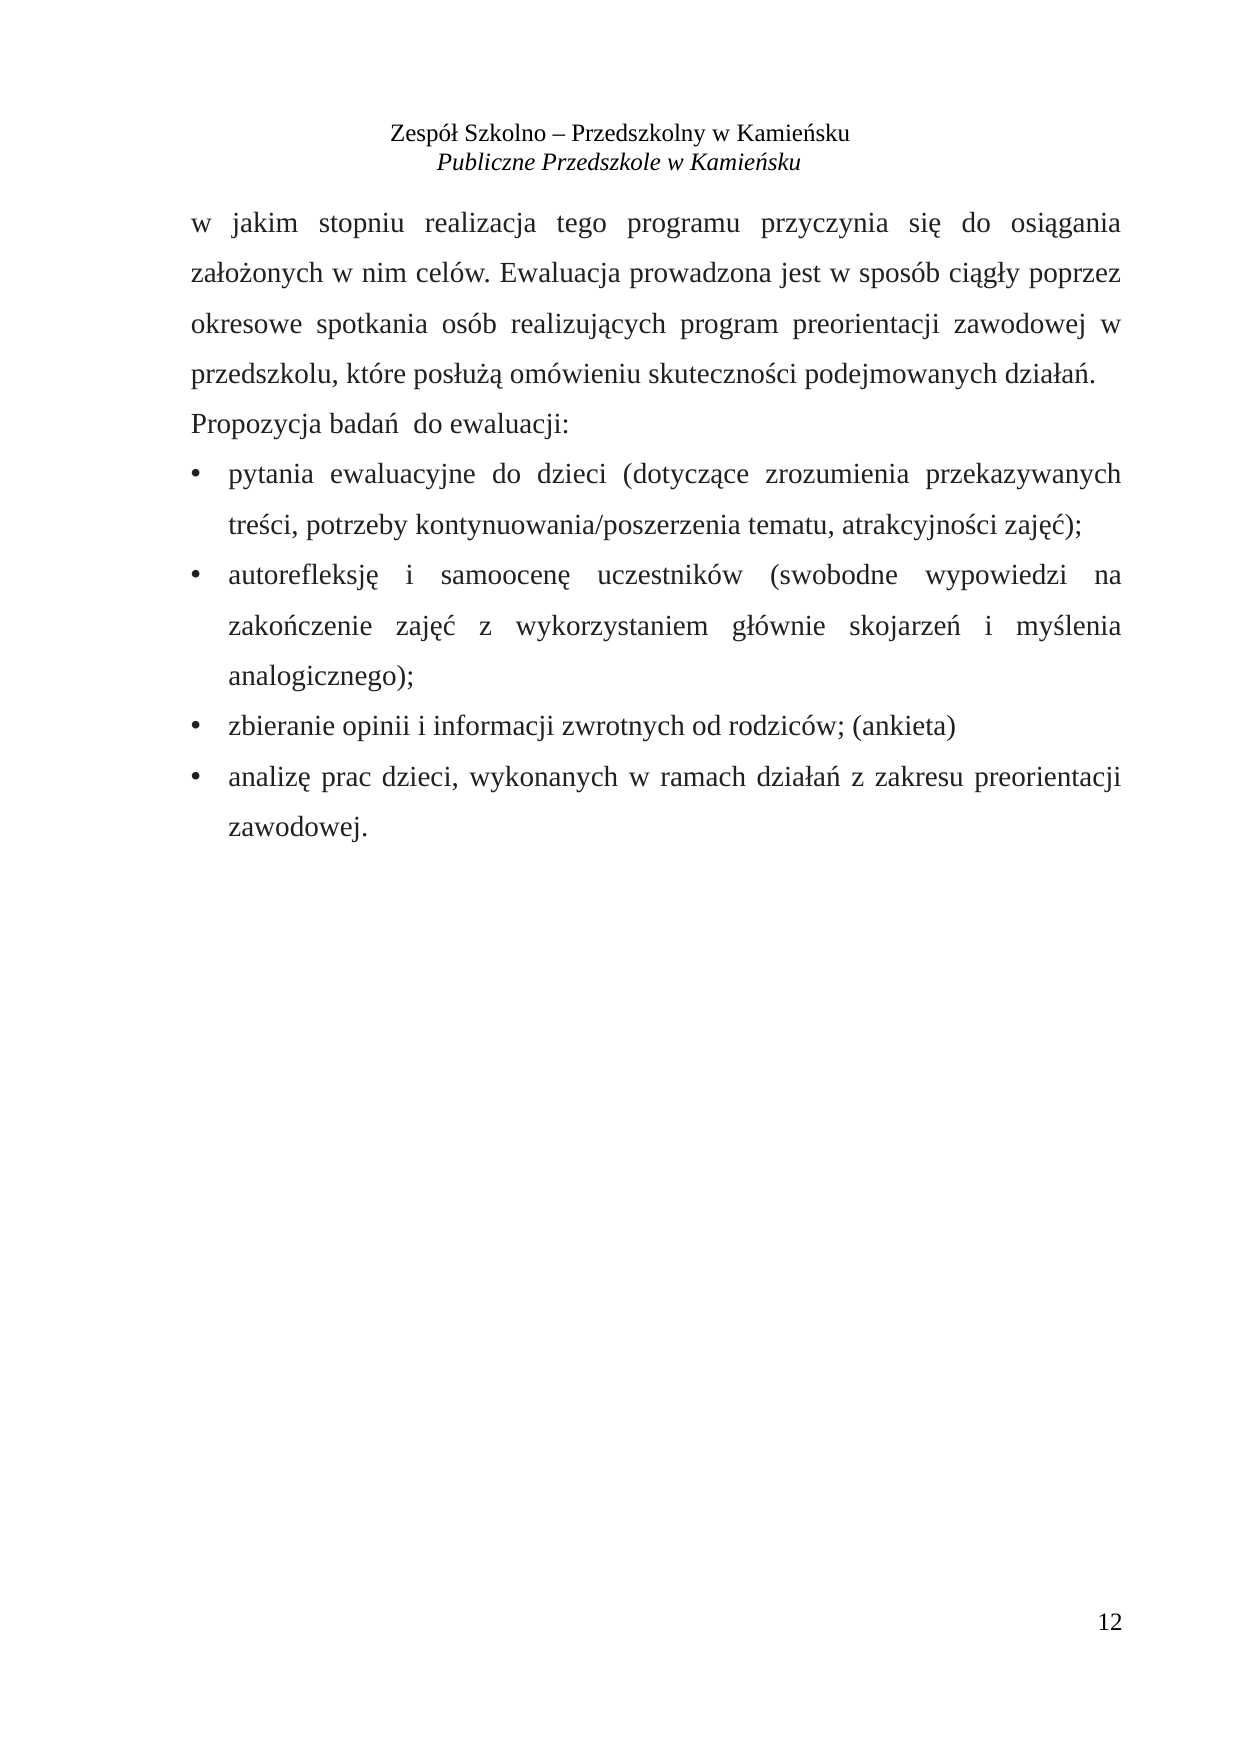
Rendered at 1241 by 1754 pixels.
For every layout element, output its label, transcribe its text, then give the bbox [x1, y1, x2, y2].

list analizę prac dzieci, wykonanych w ramach działań z zakresu preorientacji zawodowej. [191, 759, 1122, 843]
list w jakim stopniu realizacja tego programu przyczynia się do osiągania założonych w nim celów. Ewaluacja prowadzona jest w sposób ciągły poprzez okresowe spotkania osób realizujących program preorientacji zawodowej w przedszkolu, które posłużą omówieniu skuteczności podejmowanych działań. [191, 205, 1122, 389]
list autorefleksję i samoocenę uczestników (swobodne wypowiedzi na zakończenie zajęć z wykorzystaniem głównie skojarzeń i myślenia analogicznego); [191, 557, 1122, 692]
list zbieranie opinii i informacji zwrotnych od rodziców; (ankieta) [191, 708, 1122, 742]
list Propozycja badań do ewaluacji: [191, 406, 1122, 440]
list pytania ewaluacyjne do dzieci (dotyczące zrozumienia przekazywanych treści, potrzeby kontynuowania/poszerzenia tematu, atrakcyjności zajęć); [191, 457, 1122, 541]
